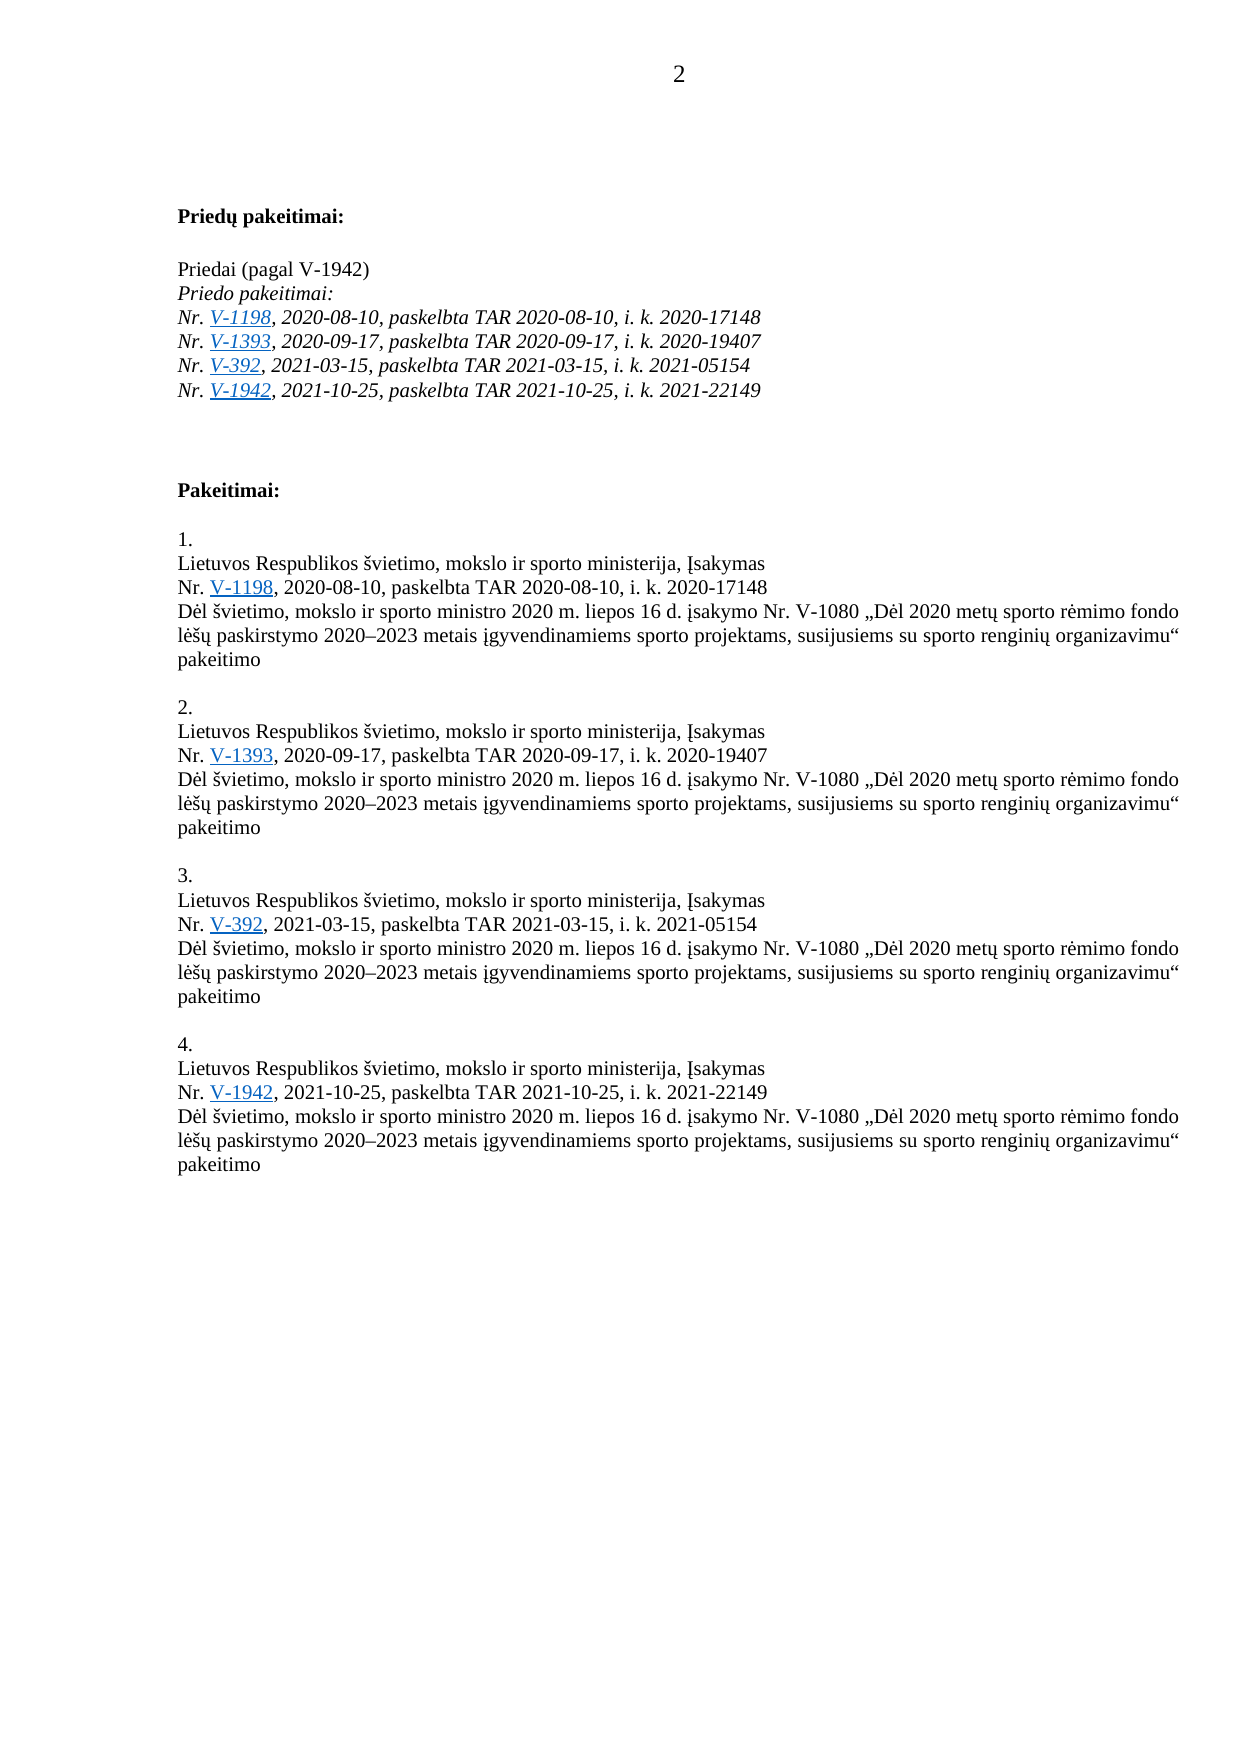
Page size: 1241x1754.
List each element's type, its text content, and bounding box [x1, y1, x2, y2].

text Nr. V-1942, 2021-10-25, paskelbta TAR 2021-10-25, i. k. 2021-22149 [177, 1080, 1181, 1104]
text Nr. V-1198, 2020-08-10, paskelbta TAR 2020-08-10, i. k. 2020-17148 [177, 575, 1181, 599]
text Lietuvos Respublikos švietimo, mokslo ir sporto ministerija, Įsakymas [177, 551, 1181, 575]
text 3. [177, 863, 1181, 887]
text Dėl švietimo, mokslo ir sporto ministro 2020 m. liepos 16 d. įsakymo Nr. V-1080 „Dėl 2020 metų sporto rėmimo fondo lėšų paskirstymo 2020–2023 metais įgyvendinamiems sporto projektams, susijusiems su sporto renginių organizavimu“ pakeitimo [177, 767, 1181, 839]
text Lietuvos Respublikos švietimo, mokslo ir sporto ministerija, Įsakymas [177, 719, 1181, 743]
text Nr. V-1198, 2020-08-10, paskelbta TAR 2020-08-10, i. k. 2020-17148 [177, 305, 1181, 329]
text Nr. V-392, 2021-03-15, paskelbta TAR 2021-03-15, i. k. 2021-05154 [177, 912, 1181, 936]
text Priedai (pagal V-1942) [177, 257, 1181, 281]
text 2. [177, 695, 1181, 719]
text Dėl švietimo, mokslo ir sporto ministro 2020 m. liepos 16 d. įsakymo Nr. V-1080 „Dėl 2020 metų sporto rėmimo fondo lėšų paskirstymo 2020–2023 metais įgyvendinamiems sporto projektams, susijusiems su sporto renginių organizavimu“ pakeitimo [177, 936, 1181, 1008]
text Pakeitimai: [177, 478, 1181, 502]
text Lietuvos Respublikos švietimo, mokslo ir sporto ministerija, Įsakymas [177, 1056, 1181, 1080]
text Nr. V-1393, 2020-09-17, paskelbta TAR 2020-09-17, i. k. 2020-19407 [177, 329, 1181, 353]
text Priedo pakeitimai: [177, 281, 1181, 305]
text Nr. V-392, 2021-03-15, paskelbta TAR 2021-03-15, i. k. 2021-05154 [177, 353, 1181, 377]
text 4. [177, 1032, 1181, 1056]
text 1. [177, 527, 1181, 551]
text Dėl švietimo, mokslo ir sporto ministro 2020 m. liepos 16 d. įsakymo Nr. V-1080 „Dėl 2020 metų sporto rėmimo fondo lėšų paskirstymo 2020–2023 metais įgyvendinamiems sporto projektams, susijusiems su sporto renginių organizavimu“ pakeitimo [177, 1104, 1181, 1176]
text Priedų pakeitimai: [177, 204, 1181, 228]
text Dėl švietimo, mokslo ir sporto ministro 2020 m. liepos 16 d. įsakymo Nr. V-1080 „Dėl 2020 metų sporto rėmimo fondo lėšų paskirstymo 2020–2023 metais įgyvendinamiems sporto projektams, susijusiems su sporto renginių organizavimu“ pakeitimo [177, 599, 1181, 671]
text Nr. V-1942, 2021-10-25, paskelbta TAR 2021-10-25, i. k. 2021-22149 [177, 377, 1181, 402]
text Nr. V-1393, 2020-09-17, paskelbta TAR 2020-09-17, i. k. 2020-19407 [177, 743, 1181, 767]
text Lietuvos Respublikos švietimo, mokslo ir sporto ministerija, Įsakymas [177, 887, 1181, 912]
